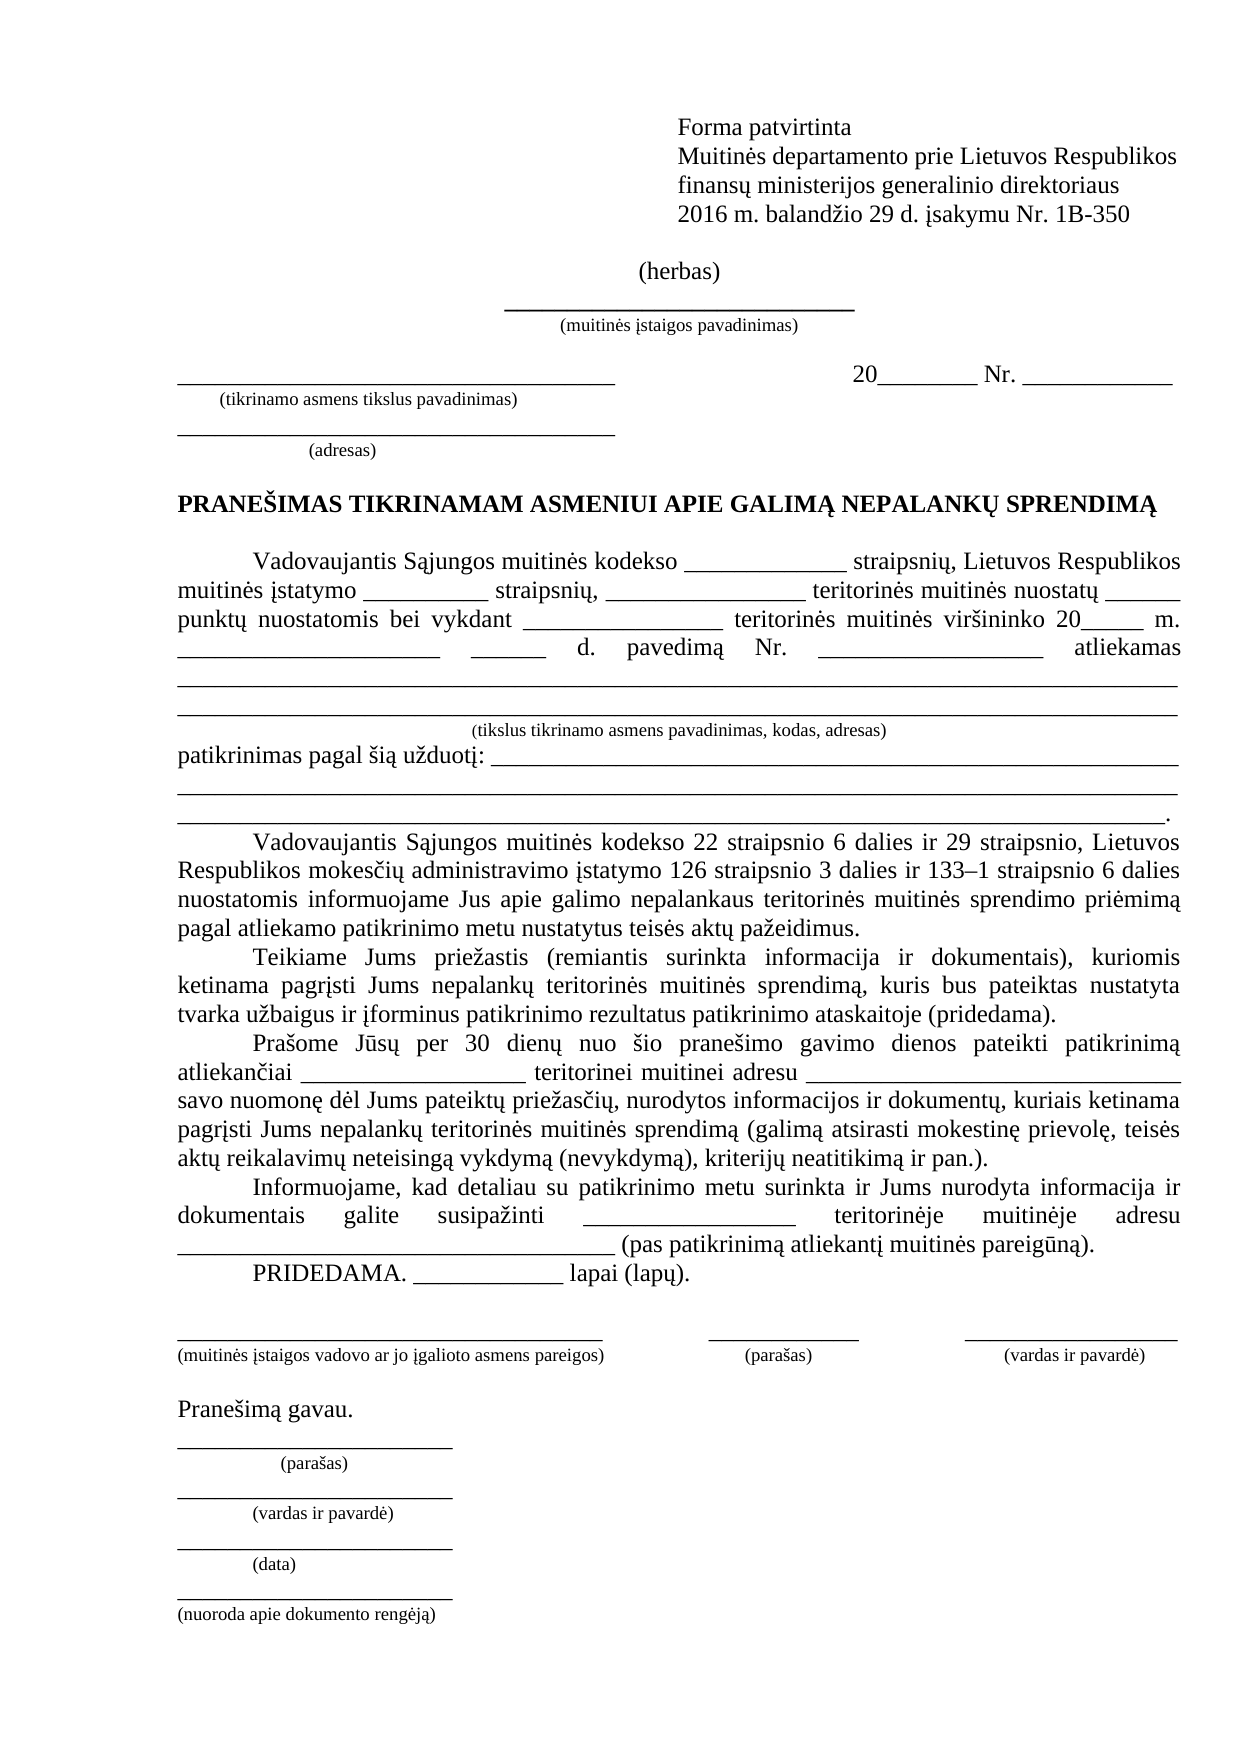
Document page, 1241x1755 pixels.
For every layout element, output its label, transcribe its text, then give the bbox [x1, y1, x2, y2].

text Pranešimą gavau. [177, 1394, 1181, 1423]
text ___________________________________ 20________ Nr. ____________ [177, 359, 1181, 388]
text Muitinės departamento prie Lietuvos Respublikos [627, 141, 1181, 170]
text Informuojame, kad detaliau su patikrinimo metu surinkta ir Jums nurodyta informacija ir dokumentais galite susipažinti _________________ teritorinėje muitinėje adresu ___________________________________ (pas patikrinimą atliekantį muitinės pareigūną). [177, 1172, 1181, 1258]
text Prašome Jūsų per 30 dienų nuo šio pranešimo gavimo dienos pateikti patikrinimą atliekančiai __________________ teritorinei muitinei adresu ______________________________ savo nuomonę dėl Jums pateiktų priežasčių, nurodytos informacijos ir dokumentų, kuriais ketinama pagrįsti Jums nepalankų teritorinės muitinės sprendimą (galimą atsirasti mokestinę prievolę, teisės aktų reikalavimų neteisingą vykdymą (nevykdymą), kriterijų neatitikimą ir pan.). [177, 1028, 1181, 1172]
text ______________________ [177, 1473, 1181, 1502]
text 2016 m. balandžio 29 d. įsakymu Nr. 1B-350 [627, 199, 1181, 227]
text (data) [177, 1552, 1181, 1574]
text patikrinimas pagal šią užduotį: _______________________________________________________ [177, 740, 1181, 769]
text (muitinės įstaigos vadovo ar jo įgalioto asmens pareigos) (parašas) (vardas ir pavardė) [177, 1344, 1181, 1366]
text (muitinės įstaigos pavadinimas) [177, 314, 1181, 335]
text (adresas) [177, 438, 1181, 460]
text Teikiame Jums priežastis (remiantis surinkta informacija ir dokumentais), kuriomis ketinama pagrįsti Jums nepalankų teritorinės muitinės sprendimą, kuris bus pateiktas nustatyta tvarka užbaigus ir įforminus patikrinimo rezultatus patikrinimo ataskaitoje (pridedama). [177, 942, 1181, 1028]
text (herbas) [177, 256, 1181, 285]
text Forma patvirtinta [177, 112, 1181, 141]
text (vardas ir pavardė) [177, 1502, 1181, 1524]
text (tikslus tikrinamo asmens pavadinimas, kodas, adresas) [177, 719, 1181, 740]
text _______________________________________________________________________________. [177, 798, 1181, 827]
text PRANEŠIMAS TIKRINAMAM ASMENIUI APIE GALIMĄ NEPALANKŲ SPRENDIMĄ [177, 489, 1181, 517]
text __________________________________ ____________ _________________ [177, 1315, 1181, 1344]
text ________________________________________________________________________________ [177, 690, 1181, 719]
text Vadovaujantis Sąjungos muitinės kodekso 22 straipsnio 6 dalies ir 29 straipsnio, Lietuvos Respublikos mokesčių administravimo įstatymo 126 straipsnio 3 dalies ir 133–1 straipsnio 6 dalies nuostatomis informuojame Jus apie galimo nepalankaus teritorinės muitinės sprendimo priėmimą pagal atliekamo patikrinimo metu nustatytus teisės aktų pažeidimus. [177, 827, 1181, 942]
text (parašas) [177, 1452, 1181, 1473]
text ___________________________________ [177, 410, 1181, 438]
text ______________________ [177, 1574, 1181, 1603]
text finansų ministerijos generalinio direktoriaus [627, 170, 1181, 199]
text (tikrinamo asmens tikslus pavadinimas) [177, 388, 1181, 410]
text PRIDEDAMA. ____________ lapai (lapų). [177, 1258, 1181, 1287]
text Vadovaujantis Sąjungos muitinės kodekso _____________ straipsnių, Lietuvos Respublikos muitinės įstatymo __________ straipsnių, ________________ teritorinės muitinės nuostatų ______ punktų nuostatomis bei vykdant ________________ teritorinės muitinės viršininko 20_____ m. _____________________ ______ d. pavedimą Nr. __________________ atliekamas ________________________________________________________________________________ [177, 546, 1181, 690]
text ______________________ [177, 1423, 1181, 1452]
text ______________________ [177, 1524, 1181, 1552]
text (nuoroda apie dokumento rengėją) [177, 1603, 1181, 1624]
text ____________________________ [177, 285, 1181, 314]
text ________________________________________________________________________________ [177, 769, 1181, 798]
